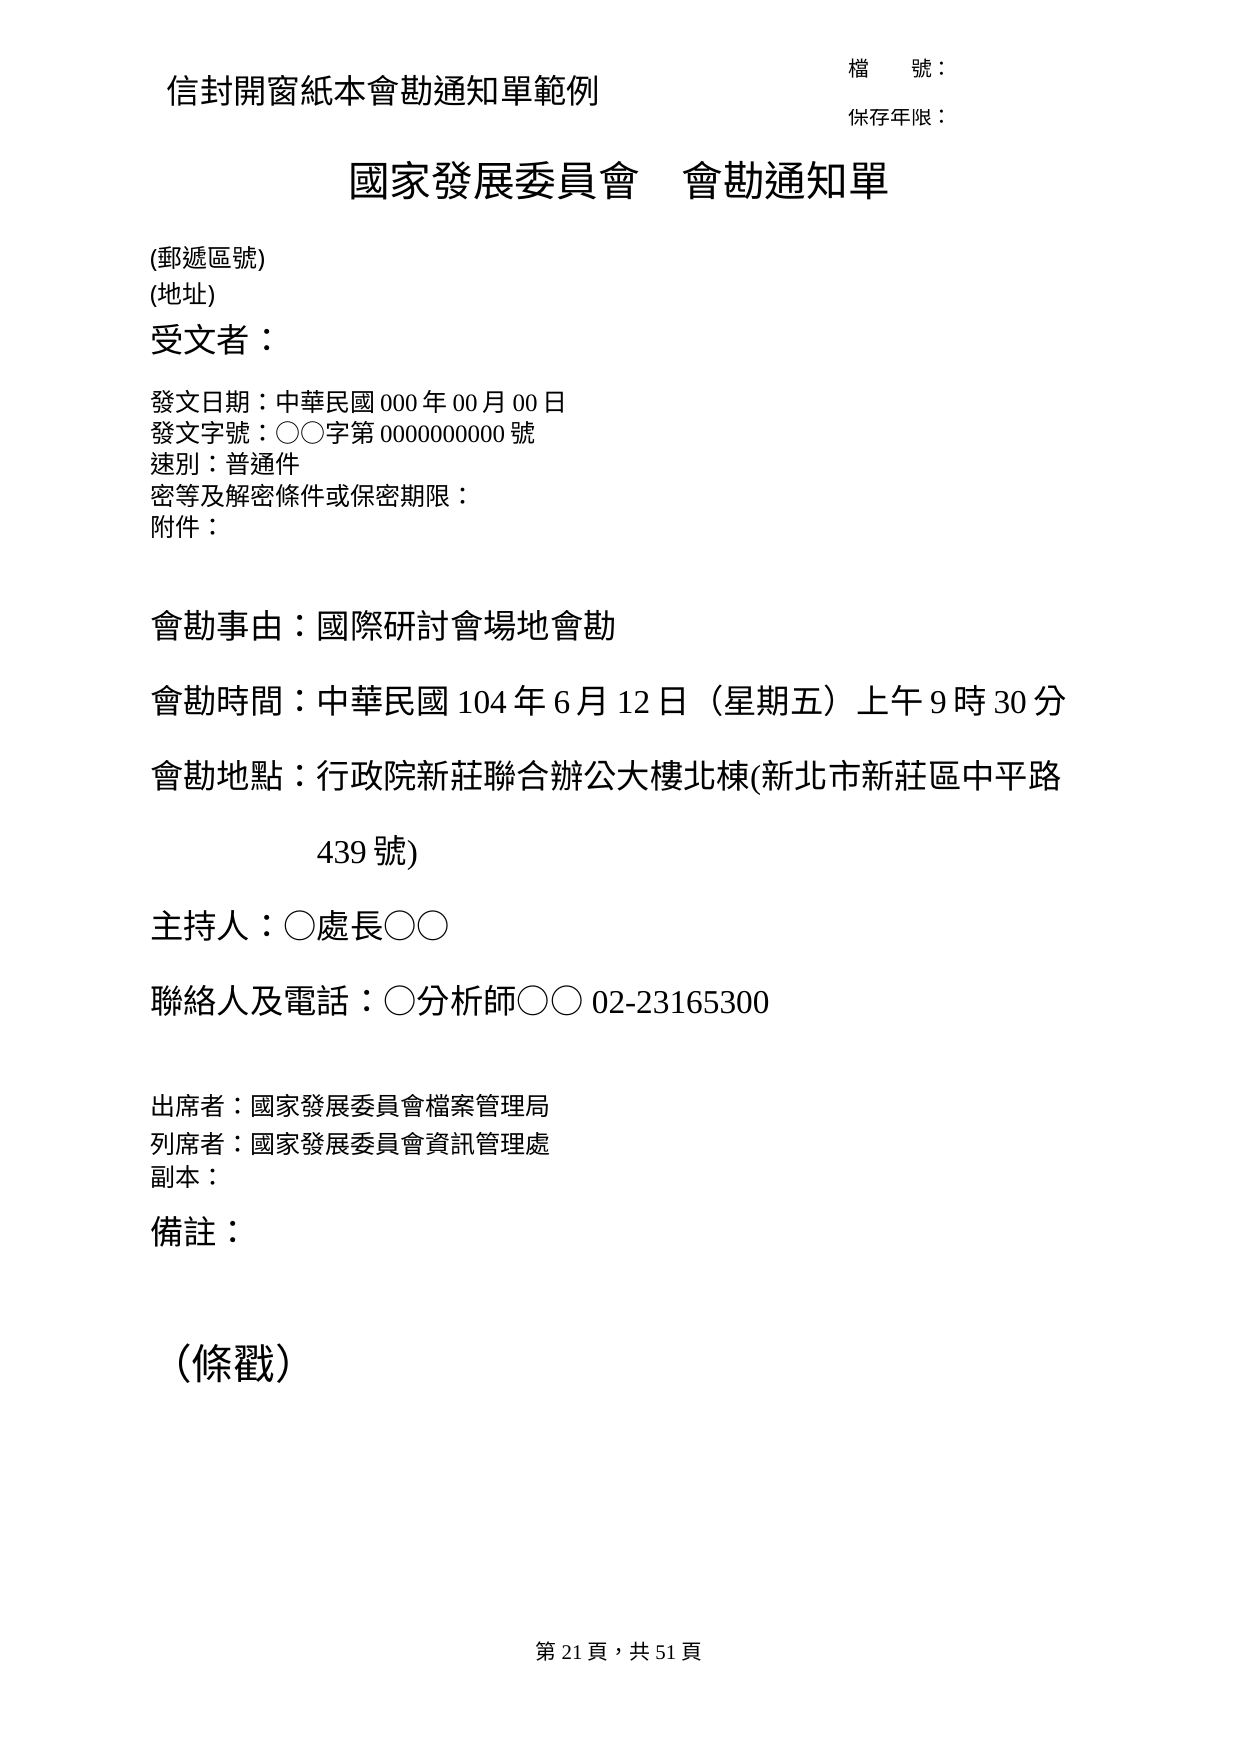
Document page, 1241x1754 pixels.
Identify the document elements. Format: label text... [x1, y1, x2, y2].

text 備註： [150, 1192, 1087, 1267]
text 主持人：○處長○○ [150, 886, 1087, 961]
text 發文日期：中華民國000年00月00日 [150, 386, 1087, 417]
text 檔 號： [848, 61, 1096, 80]
text 發文字號：○○字第0000000000號 [150, 417, 1087, 449]
text 受文者： [150, 311, 1087, 363]
text (地址) [150, 274, 1087, 311]
text 會勘事由：國際研討會場地會勘 [150, 586, 1087, 661]
text 信封開窗紙本會勘通知單範例 [167, 77, 626, 110]
text 附件： [150, 511, 1087, 542]
text 副本： [150, 1161, 1087, 1192]
text 會勘地點：行政院新莊聯合辦公大樓北棟(新北市新莊區中平路439號) [150, 736, 1087, 886]
text 列席者：國家發展委員會資訊管理處 [150, 1124, 1087, 1161]
text 保存年限： [848, 109, 1096, 127]
text 聯絡人及電話：○分析師○○ 02-23165300 [150, 961, 1087, 1036]
text 會勘時間：中華民國104年6月12日（星期五）上午9時30分 [150, 661, 1087, 736]
text 密等及解密條件或保密期限： [150, 480, 1087, 511]
text 速別：普通件 [150, 449, 1087, 480]
text （條戳） [150, 1324, 1087, 1399]
text 出席者：國家發展委員會檔案管理局 [150, 1086, 1087, 1124]
text (郵遞區號) [150, 242, 1087, 274]
text 國家發展委員會 會勘通知單 [150, 136, 1087, 211]
